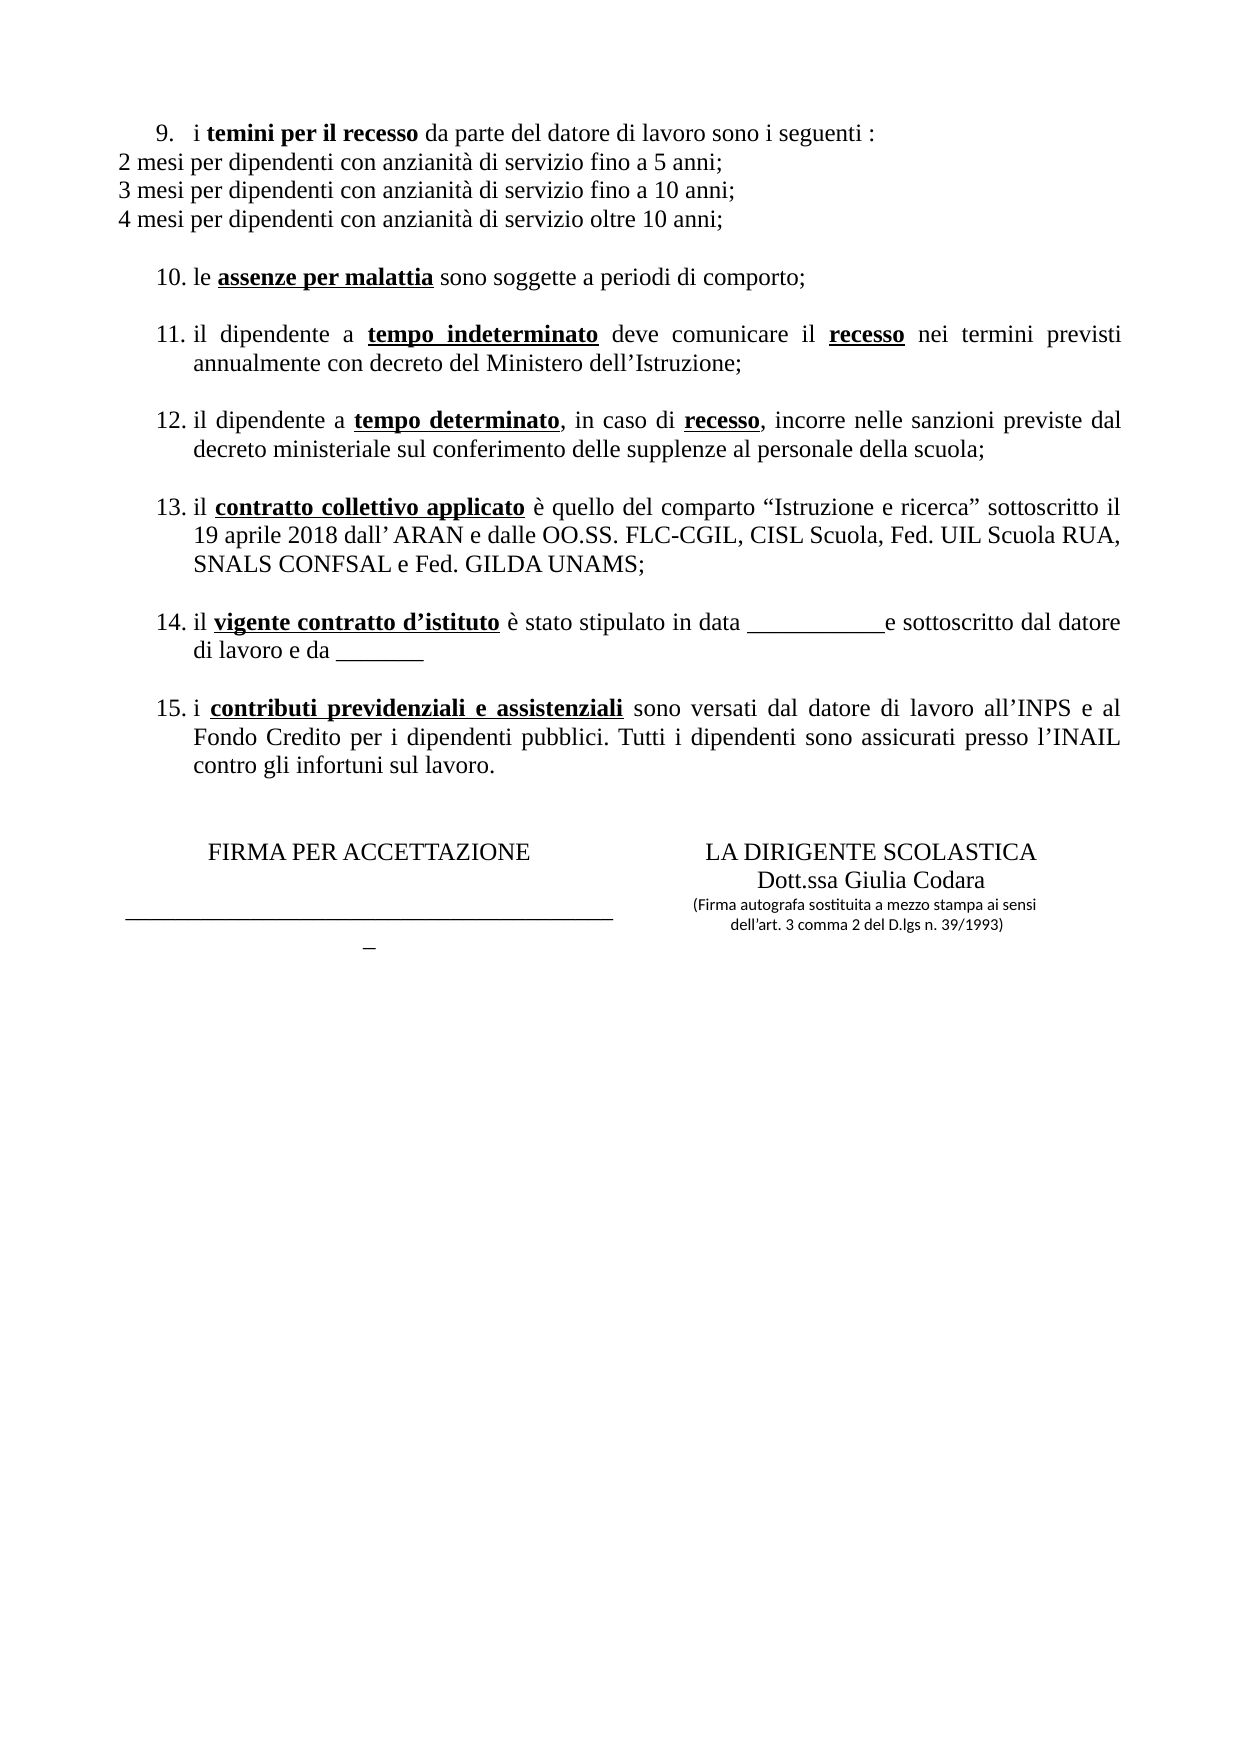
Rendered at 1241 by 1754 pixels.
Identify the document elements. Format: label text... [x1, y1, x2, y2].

list i temini per il recesso da parte del datore di lavoro sono i seguenti : [156, 118, 1122, 147]
table_cell [118, 866, 620, 894]
list il contratto collettivo applicato è quello del comparto “Istruzione e ricerca” sottoscritto il 19 aprile 2018 dall’ ARAN e dalle OO.SS. FLC-CGIL, CISL Scuola, Fed. UIL Scuola RUA, SNALS CONFSAL e Fed. GILDA UNAMS; [156, 492, 1122, 578]
text 2 mesi per dipendenti con anzianità di servizio fino a 5 anni; [118, 147, 1122, 176]
list il vigente contratto d’istituto è stato stipulato in data ___________e sottoscritto dal datore di lavoro e da _______ [156, 607, 1122, 664]
list i contributi previdenziali e assistenziali sono versati dal datore di lavoro all’INPS e al Fondo Credito per i dipendenti pubblici. Tutti i dipendenti sono assicurati presso l’INAIL contro gli infortuni sul lavoro. [156, 693, 1122, 779]
list le assenze per malattia sono soggette a periodi di comporto; [156, 262, 1122, 291]
text 3 mesi per dipendenti con anzianità di servizio fino a 10 anni; [118, 176, 1122, 204]
list il dipendente a tempo determinato, in caso di recesso, incorre nelle sanzioni previste dal decreto ministeriale sul conferimento delle supplenze al personale della scuola; [156, 406, 1122, 463]
list il dipendente a tempo indeterminato deve comunicare il recesso nei termini previsti annualmente con decreto del Ministero dell’Istruzione; [156, 319, 1122, 377]
table_header FIRMA PER ACCETTAZIONE [118, 837, 620, 866]
table_cell ________________________________________ [118, 894, 620, 984]
table_cell Dott.ssa Giulia Codara [620, 866, 1122, 894]
text 4 mesi per dipendenti con anzianità di servizio oltre 10 anni; [118, 204, 1122, 233]
table_header LA DIRIGENTE SCOLASTICA [620, 837, 1122, 866]
table_cell (Firma autografa sostituita a mezzo stampa ai sensi dell’art. 3 comma 2 del D.lgs n. 39/1993) [620, 894, 1122, 984]
